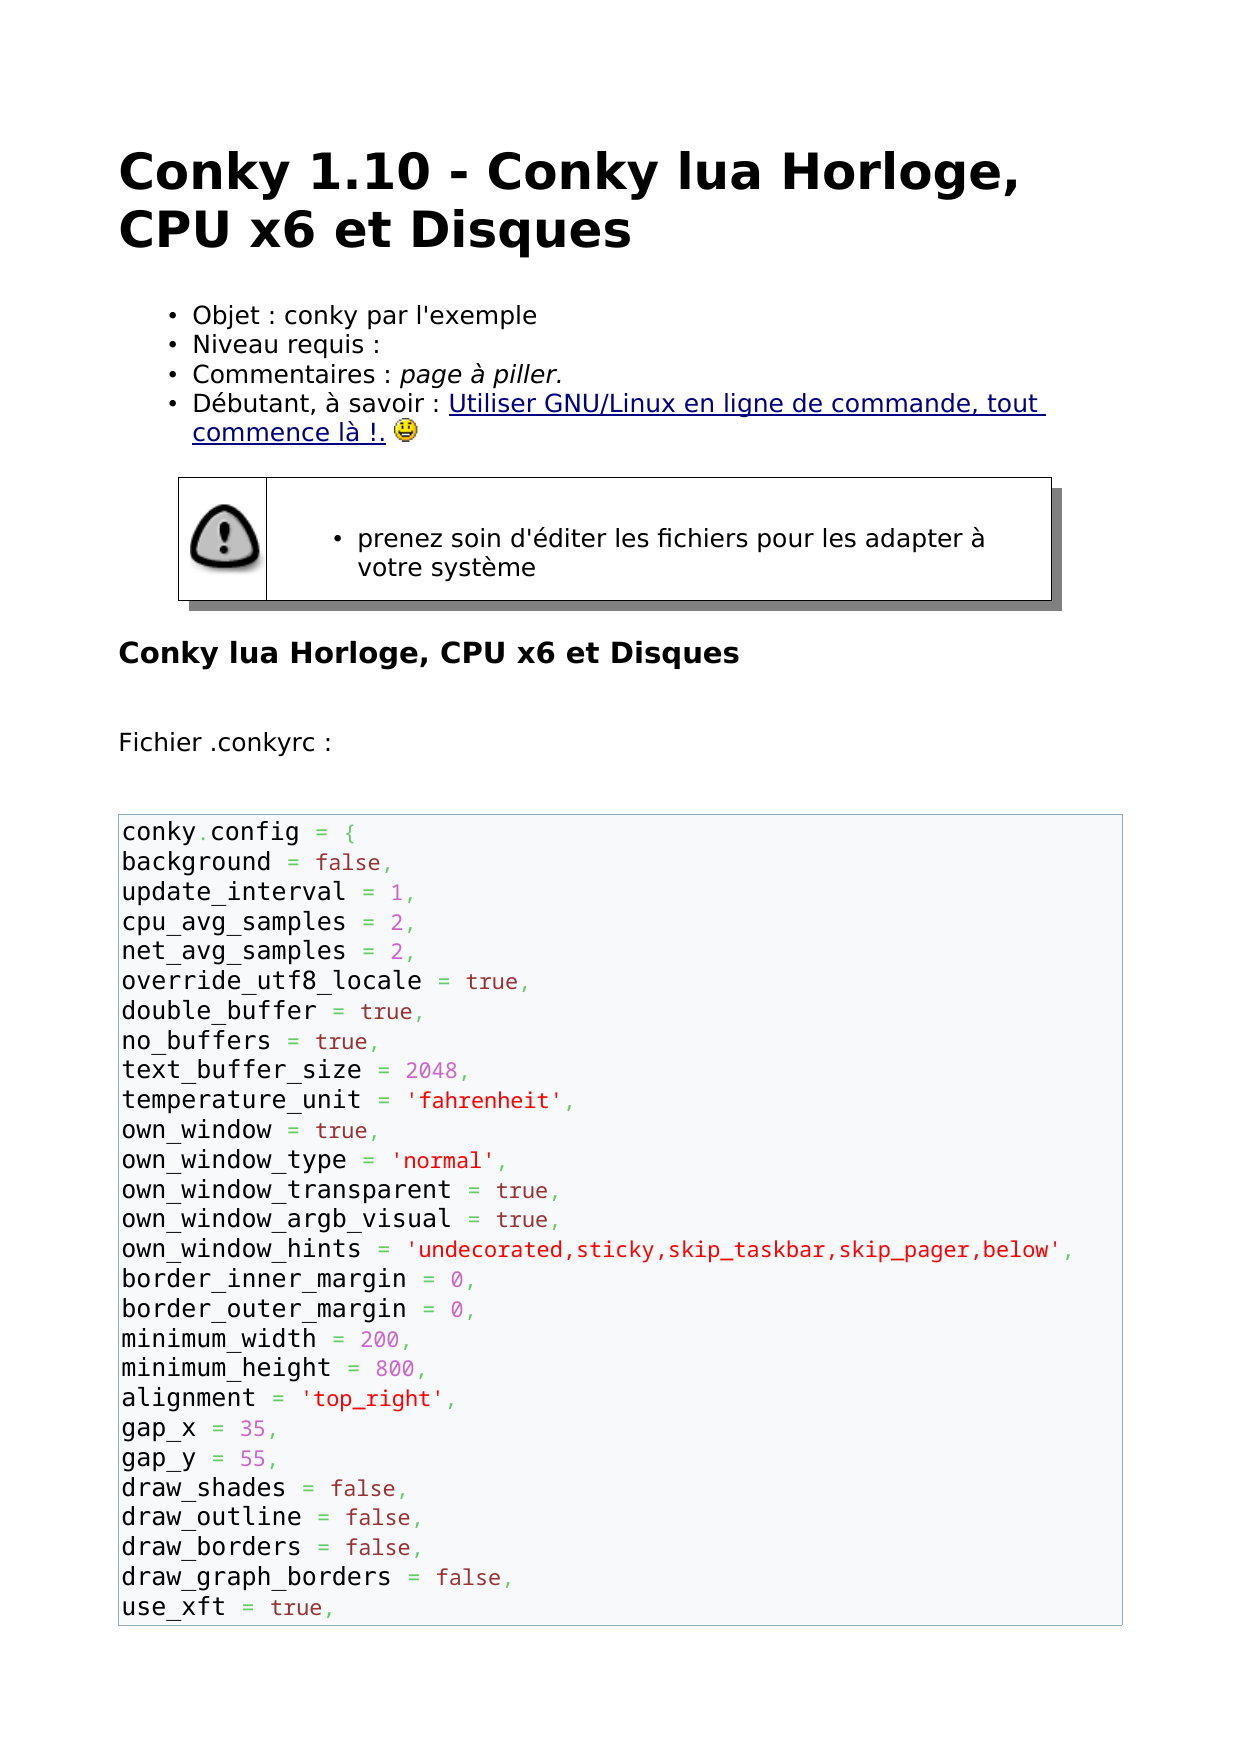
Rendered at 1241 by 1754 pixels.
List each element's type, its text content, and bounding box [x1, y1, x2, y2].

table_header [179, 478, 266, 600]
list Objet : conky par l'exemple [177, 302, 1122, 331]
list Débutant, à savoir : Utiliser GNU/Linux en ligne de commande, tout commence là !. [177, 389, 1122, 448]
subtitle Conky lua Horloge, CPU x6 et Disques [118, 636, 1122, 670]
picture [394, 418, 418, 442]
subtitle Conky 1.10 - Conky lua Horloge, CPU x6 et Disques [118, 143, 1122, 259]
text Fichier .conkyrc : [118, 728, 1122, 787]
list Commentaires : page à piller. [177, 360, 1122, 389]
table_header prenez soin d'éditer les fichiers pour les adapter à votre système [267, 478, 1051, 600]
picture [190, 500, 266, 576]
list Niveau requis : [177, 331, 1122, 360]
table_header conky.config = { background = false, update_interval = 1, cpu_avg_samples = 2, net_avg_samples = 2, override_utf8_locale = true, double_buffer = true, no_buffers = true, text_buffer_size = 2048, temperature_unit = 'fahrenheit', own_window = true, own_window_type = 'normal', own_window_transparent = true, own_window_argb_visual = true, own_window_hints = 'undecorated,sticky,skip_taskbar,skip_pager,below', border_inner_margin = 0, border_outer_margin = 0, minimum_width = 200, minimum_height = 800, alignment = 'top_right', gap_x = 35, gap_y = 55, draw_shades = false, draw_outline = false, draw_borders = false, draw_graph_borders = false, use_xft = true, [119, 815, 1122, 1624]
